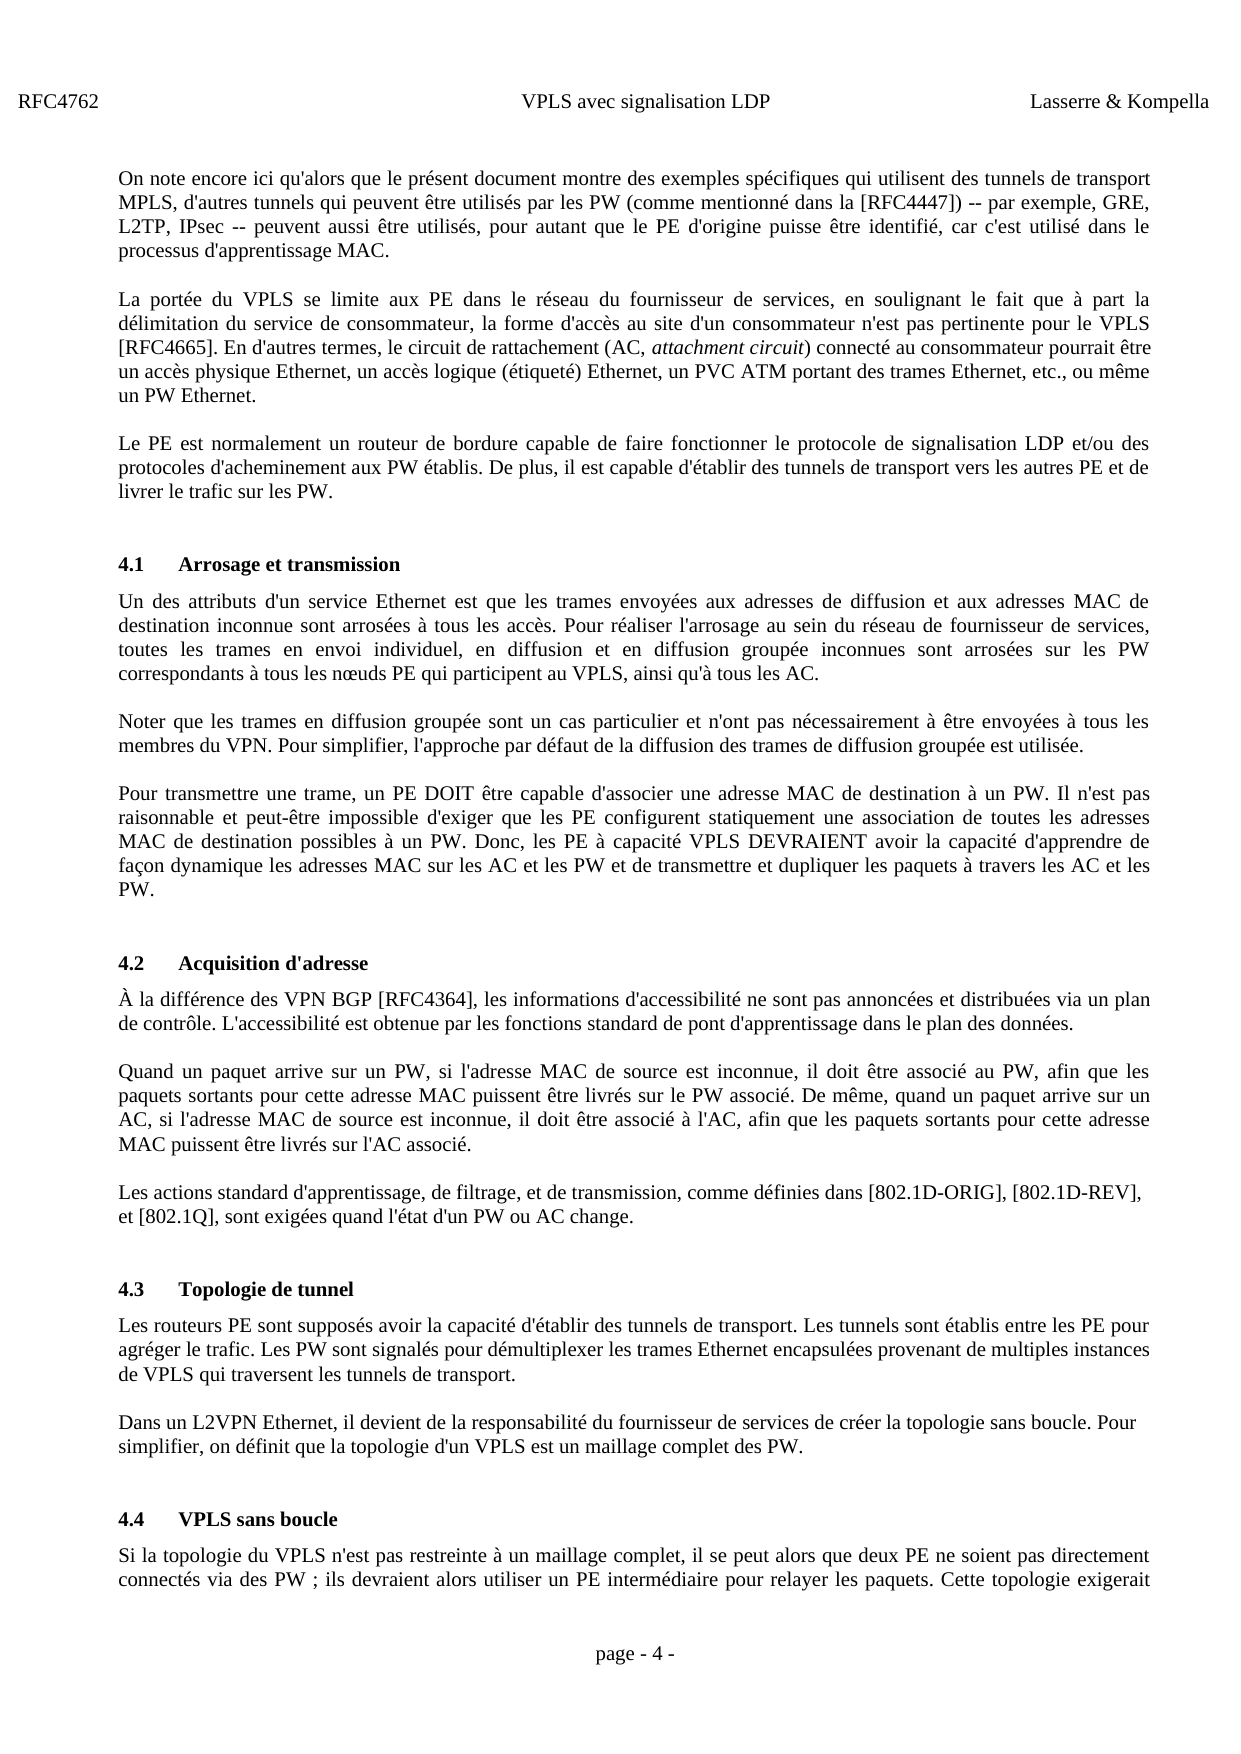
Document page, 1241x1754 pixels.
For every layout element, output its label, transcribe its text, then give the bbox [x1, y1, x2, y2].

text Les routeurs PE sont supposés avoir la capacité d'établir des tunnels de transport. Les tunnels sont établis entre les PE pour agréger le trafic. Les PW sont signalés pour démultiplexer les trames Ethernet encapsulées provenant de multiples instances de VPLS qui traversent les tunnels de transport. [118, 1313, 1152, 1386]
text Un des attributs d'un service Ethernet est que les trames envoyées aux adresses de diffusion et aux adresses MAC de destination inconnue sont arrosées à tous les accès. Pour réaliser l'arrosage au sein du réseau de fournisseur de services, toutes les trames en envoi individuel, en diffusion et en diffusion groupée inconnues sont arrosées sur les PW correspondants à tous les nœuds PE qui participent au VPLS, ainsi qu'à tous les AC. [118, 589, 1152, 685]
text Noter que les trames en diffusion groupée sont un cas particulier et n'ont pas nécessairement à être envoyées à tous les membres du VPN. Pour simplifier, l'approche par défaut de la diffusion des trames de diffusion groupée est utilisée. [118, 709, 1152, 757]
text Si la topologie du VPLS n'est pas restreinte à un maillage complet, il se peut alors que deux PE ne soient pas directement connectés via des PW ; ils devraient alors utiliser un PE intermédiaire pour relayer les paquets. Cette topologie exigerait [118, 1543, 1152, 1591]
subtitle 4.2 Acquisition d'adresse [118, 951, 1152, 974]
text On note encore ici qu'alors que le présent document montre des exemples spécifiques qui utilisent des tunnels de transport MPLS, d'autres tunnels qui peuvent être utilisés par les PW (comme mentionné dans la [RFC4447]) -- par exemple, GRE, L2TP, IPsec -- peuvent aussi être utilisés, pour autant que le PE d'origine puisse être identifié, car c'est utilisé dans le processus d'apprentissage MAC. [118, 166, 1152, 262]
text Quand un paquet arrive sur un PW, si l'adresse MAC de source est inconnue, il doit être associé au PW, afin que les paquets sortants pour cette adresse MAC puissent être livrés sur le PW associé. De même, quand un paquet arrive sur un AC, si l'adresse MAC de source est inconnue, il doit être associé à l'AC, afin que les paquets sortants pour cette adresse MAC puissent être livrés sur l'AC associé. [118, 1059, 1152, 1156]
text Dans un L2VPN Ethernet, il devient de la responsabilité du fournisseur de services de créer la topologie sans boucle. Pour simplifier, on définit que la topologie d'un VPLS est un maillage complet des PW. [118, 1409, 1152, 1458]
subtitle 4.1 Arrosage et transmission [118, 552, 1152, 576]
text Pour transmettre une trame, un PE DOIT être capable d'associer une adresse MAC de destination à un PW. Il n'est pas raisonnable et peut-être impossible d'exiger que les PE configurent statiquement une association de toutes les adresses MAC de destination possibles à un PW. Donc, les PE à capacité VPLS DEVRAIENT avoir la capacité d'apprendre de façon dynamique les adresses MAC sur les AC et les PW et de transmettre et dupliquer les paquets à travers les AC et les PW. [118, 781, 1152, 901]
text Le PE est normalement un routeur de bordure capable de faire fonctionner le protocole de signalisation LDP et/ou des protocoles d'acheminement aux PW établis. De plus, il est capable d'établir des tunnels de transport vers les autres PE et de livrer le trafic sur les PW. [118, 431, 1152, 503]
text À la différence des VPN BGP [RFC4364], les informations d'accessibilité ne sont pas annoncées et distribuées via un plan de contrôle. L'accessibilité est obtenue par les fonctions standard de pont d'apprentissage dans le plan des données. [118, 987, 1152, 1035]
text Les actions standard d'apprentissage, de filtrage, et de transmission, comme définies dans [802.1D-ORIG], [802.1D-REV], et [802.1Q], sont exigées quand l'état d'un PW ou AC change. [118, 1179, 1152, 1228]
subtitle 4.3 Topologie de tunnel [118, 1277, 1152, 1301]
subtitle 4.4 VPLS sans boucle [118, 1507, 1152, 1531]
text La portée du VPLS se limite aux PE dans le réseau du fournisseur de services, en soulignant le fait que à part la délimitation du service de consommateur, la forme d'accès au site d'un consommateur n'est pas pertinente pour le VPLS [RFC4665]. En d'autres termes, le circuit de rattachement (AC, attachment circuit) connecté au consommateur pourrait être un accès physique Ethernet, un accès logique (étiqueté) Ethernet, un PVC ATM portant des trames Ethernet, etc., ou même un PW Ethernet. [118, 286, 1152, 407]
